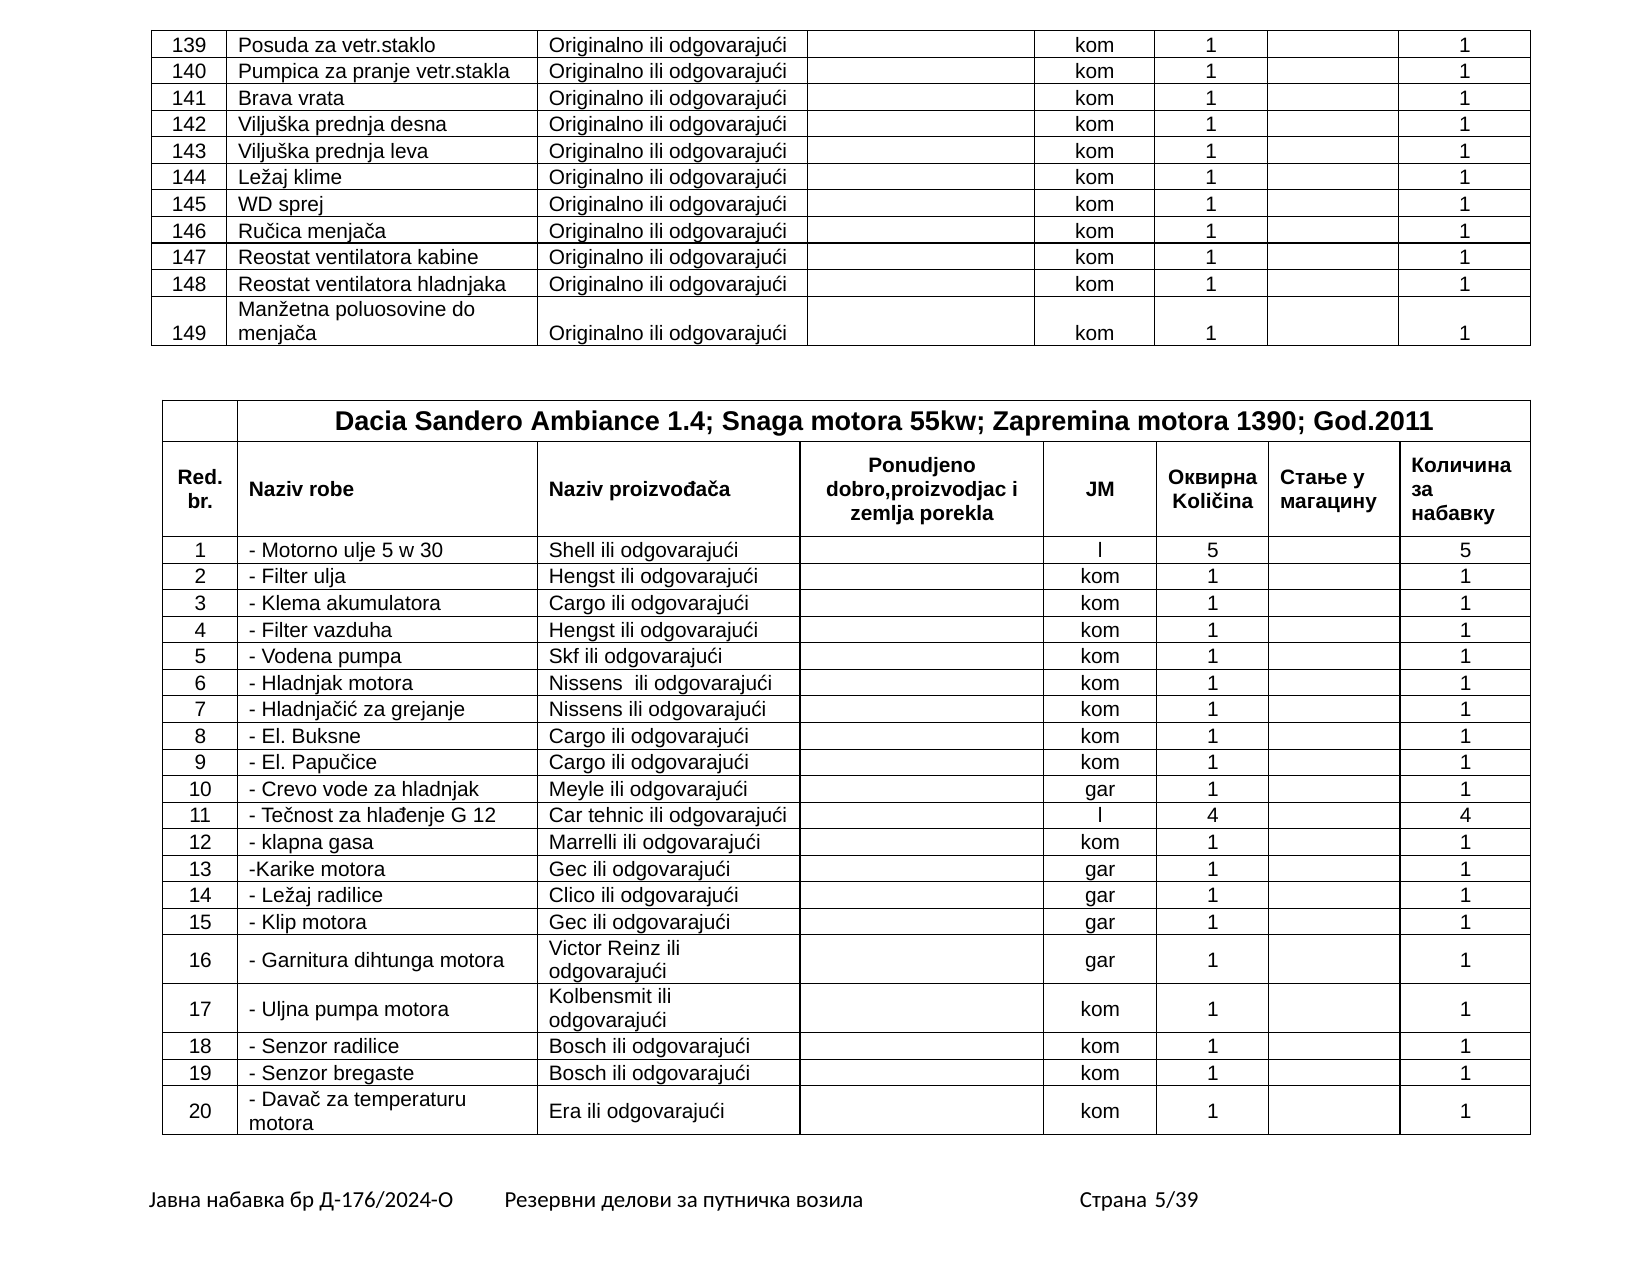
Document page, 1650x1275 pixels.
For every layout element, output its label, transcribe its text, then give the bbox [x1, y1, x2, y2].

table_cell 1 [1401, 696, 1530, 722]
table_cell [801, 670, 1043, 695]
table_cell 1 [1157, 1033, 1268, 1059]
table_cell -Karike motora [238, 856, 537, 881]
table_cell l [1044, 803, 1156, 828]
table_cell Brava vrata [227, 84, 537, 110]
table_cell Originalno ili odgovarajući [538, 137, 807, 163]
table_cell Marrelli ili odgovarajući [538, 829, 799, 855]
table_cell [801, 882, 1043, 908]
table_cell - Klip motora [238, 909, 537, 934]
table_cell gar [1044, 776, 1156, 802]
table_cell 1 [1157, 909, 1268, 934]
table_cell 1 [1157, 696, 1268, 722]
table_cell Nissens ili odgovarajući [538, 670, 799, 695]
table_cell Hengst ili odgovarajući [538, 564, 799, 589]
table_cell 1 [1401, 776, 1530, 802]
table_cell kom [1044, 829, 1156, 855]
table_cell 143 [152, 137, 226, 163]
table_cell kom [1035, 217, 1154, 242]
table_cell [801, 537, 1043, 562]
table_cell [1269, 723, 1399, 748]
table_cell 8 [163, 723, 237, 748]
table_cell 1 [1399, 270, 1530, 296]
table_cell 1 [1399, 58, 1530, 83]
table_cell [801, 723, 1043, 748]
table_cell [801, 856, 1043, 881]
table_cell [808, 297, 1034, 344]
table_cell [808, 217, 1034, 242]
table_cell - Garnitura dihtunga motora [238, 935, 537, 983]
table_cell 1 [1401, 882, 1530, 908]
table_cell [808, 164, 1034, 189]
table_cell Reostat ventilatora hladnjaka [227, 270, 537, 296]
table_cell 1 [1401, 723, 1530, 748]
table_cell - Filter ulja [238, 564, 537, 589]
table_cell [801, 829, 1043, 855]
table_cell Ponudjeno dobro,proizvodjac i zemlja porekla [801, 442, 1043, 536]
table_cell - Klema akumulatora [238, 590, 537, 616]
table_cell Viljuška prednja desna [227, 111, 537, 136]
table_cell Viljuška prednja leva [227, 137, 537, 163]
table_cell Стање у магацину [1269, 442, 1399, 536]
table_cell 139 [152, 31, 226, 57]
table_cell ОквирнаKoličina [1157, 442, 1268, 536]
table_cell 1 [1401, 750, 1530, 775]
table_cell l [1044, 537, 1156, 562]
table_cell 1 [163, 537, 237, 562]
table_cell - Uljna pumpa motora [238, 984, 537, 1032]
table_cell 1 [1155, 217, 1267, 242]
table_cell Ležaj klime [227, 164, 537, 189]
table_cell 1 [1155, 137, 1267, 163]
table_cell 1 [1155, 270, 1267, 296]
table_cell 12 [163, 829, 237, 855]
table_cell - klapna gasa [238, 829, 537, 855]
table_cell Cargo ili odgovarajući [538, 750, 799, 775]
table_cell [801, 803, 1043, 828]
table_cell 1 [1155, 111, 1267, 136]
table_cell 148 [152, 270, 226, 296]
table_cell gar [1044, 882, 1156, 908]
table_cell [1269, 776, 1399, 802]
table_cell [801, 1086, 1043, 1134]
table_cell Originalno ili odgovarajući [538, 84, 807, 110]
table_cell WD sprej [227, 190, 537, 216]
table_cell [808, 58, 1034, 83]
table_cell [1269, 1033, 1399, 1059]
table_cell [1269, 984, 1399, 1032]
table_cell kom [1044, 1086, 1156, 1134]
table_cell 1 [1157, 1060, 1268, 1085]
table_cell 146 [152, 217, 226, 242]
table_cell Originalno ili odgovarajući [538, 58, 807, 83]
table_cell 18 [163, 1033, 237, 1059]
table_cell 1 [1401, 590, 1530, 616]
table_cell Hengst ili odgovarajući [538, 617, 799, 642]
table_cell [801, 909, 1043, 934]
table_cell [1268, 244, 1398, 269]
table_cell 1 [1401, 1060, 1530, 1085]
table_cell Shell ili odgovarajući [538, 537, 799, 562]
table_cell 4 [163, 617, 237, 642]
table_cell Kolbensmit ili odgovarajući [538, 984, 799, 1032]
table_cell 1 [1401, 856, 1530, 881]
table_cell [1269, 882, 1399, 908]
table_cell [808, 31, 1034, 57]
table_cell 1 [1401, 984, 1530, 1032]
table_cell - Davač za temperaturu motora [238, 1086, 537, 1134]
table_cell [1269, 1086, 1399, 1134]
table_cell Red. br. [163, 442, 237, 536]
table_cell kom [1044, 723, 1156, 748]
table_cell kom [1035, 58, 1154, 83]
table_cell Количина за набавку [1401, 442, 1530, 536]
table_cell 1 [1399, 190, 1530, 216]
table_cell [801, 564, 1043, 589]
table_cell - Hladnjačić za grejanje [238, 696, 537, 722]
table_cell 1 [1401, 935, 1530, 983]
table_cell [1269, 935, 1399, 983]
table_cell Posuda za vetr.staklo [227, 31, 537, 57]
table_cell - El. Buksne [238, 723, 537, 748]
table_cell 1 [1401, 909, 1530, 934]
table_cell Originalno ili odgovarajući [538, 190, 807, 216]
table_cell [801, 643, 1043, 669]
table_cell kom [1035, 111, 1154, 136]
table_cell 1 [1399, 137, 1530, 163]
table_cell [801, 750, 1043, 775]
table_cell 13 [163, 856, 237, 881]
table_cell 17 [163, 984, 237, 1032]
table_cell [1268, 137, 1398, 163]
table_cell 11 [163, 803, 237, 828]
table_cell [801, 935, 1043, 983]
table_cell Manžetna poluosovine do menjača [227, 297, 537, 344]
table_cell 145 [152, 190, 226, 216]
table_cell - Ležaj radilice [238, 882, 537, 908]
table_cell - Tečnost za hlađenje G 12 [238, 803, 537, 828]
table_cell - Filter vazduha [238, 617, 537, 642]
table_cell 6 [163, 670, 237, 695]
table_cell Victor Reinz ili odgovarajući [538, 935, 799, 983]
table_cell 1 [1399, 217, 1530, 242]
table_cell [1269, 750, 1399, 775]
table_cell [808, 270, 1034, 296]
table_cell gar [1044, 856, 1156, 881]
table_cell kom [1044, 590, 1156, 616]
table_cell Originalno ili odgovarajući [538, 217, 807, 242]
table_cell Cargo ili odgovarajući [538, 723, 799, 748]
table_cell [1268, 217, 1398, 242]
table_cell - El. Papučice [238, 750, 537, 775]
table_cell 1 [1401, 829, 1530, 855]
table_cell 1 [1157, 617, 1268, 642]
table_cell Originalno ili odgovarajući [538, 297, 807, 344]
table_cell Pumpica za pranje vetr.stakla [227, 58, 537, 83]
table_cell [801, 984, 1043, 1032]
table_cell kom [1035, 84, 1154, 110]
table_cell kom [1044, 1033, 1156, 1059]
table_cell Reostat ventilatora kabine [227, 244, 537, 269]
table_cell kom [1044, 750, 1156, 775]
table_cell 1 [1155, 164, 1267, 189]
table_cell kom [1044, 617, 1156, 642]
table_header [163, 401, 237, 441]
table_cell 1 [1157, 590, 1268, 616]
table_cell 1 [1157, 670, 1268, 695]
table_cell 140 [152, 58, 226, 83]
table_header Dacia Sandero Аmbiance 1.4; Snaga motora 55kw; Zapremina motora 1390; God.2011 [238, 401, 1530, 441]
table_cell 5 [1401, 537, 1530, 562]
table_cell 20 [163, 1086, 237, 1134]
table_cell kom [1044, 564, 1156, 589]
table_cell 1 [1399, 164, 1530, 189]
table_cell 1 [1157, 776, 1268, 802]
table_cell kom [1044, 1060, 1156, 1085]
table_cell [808, 111, 1034, 136]
table_cell - Motorno ulje 5 w 30 [238, 537, 537, 562]
table_cell kom [1035, 190, 1154, 216]
table_cell 1 [1155, 297, 1267, 344]
table_cell [1268, 58, 1398, 83]
table_cell 1 [1155, 31, 1267, 57]
table_cell [801, 776, 1043, 802]
table_cell 2 [163, 564, 237, 589]
table_cell Naziv robe [238, 442, 537, 536]
table_cell [1269, 537, 1399, 562]
table_cell Originalno ili odgovarajući [538, 244, 807, 269]
table_cell 1 [1155, 58, 1267, 83]
table_cell 16 [163, 935, 237, 983]
table_cell [1269, 696, 1399, 722]
table_cell [1269, 1060, 1399, 1085]
table_cell 1 [1157, 1086, 1268, 1134]
table_cell - Hladnjak motora [238, 670, 537, 695]
table_cell 19 [163, 1060, 237, 1085]
table_cell [1268, 270, 1398, 296]
table_cell gar [1044, 909, 1156, 934]
table_cell 1 [1157, 984, 1268, 1032]
table_cell 1 [1157, 882, 1268, 908]
table_cell [1269, 803, 1399, 828]
table_cell [801, 696, 1043, 722]
table_cell [801, 590, 1043, 616]
table_cell Originalno ili odgovarajući [538, 270, 807, 296]
table_cell Originalno ili odgovarajući [538, 31, 807, 57]
table_cell [1268, 297, 1398, 344]
table_cell Skf ili odgovarajući [538, 643, 799, 669]
table_cell [1269, 670, 1399, 695]
table_cell 5 [163, 643, 237, 669]
table_cell kom [1035, 244, 1154, 269]
table_cell 144 [152, 164, 226, 189]
table_cell [1269, 909, 1399, 934]
table_cell 15 [163, 909, 237, 934]
table_cell 1 [1157, 723, 1268, 748]
table_cell 1 [1401, 564, 1530, 589]
table_cell 149 [152, 297, 226, 344]
table_cell Naziv proizvođača [538, 442, 799, 536]
table_cell Cargo ili odgovarajući [538, 590, 799, 616]
table_cell [1268, 111, 1398, 136]
table_cell [1269, 564, 1399, 589]
table_cell kom [1044, 670, 1156, 695]
table_cell kom [1035, 270, 1154, 296]
table_cell 1 [1399, 297, 1530, 344]
table_cell Ručica menjača [227, 217, 537, 242]
table_cell 7 [163, 696, 237, 722]
table_cell 1 [1401, 617, 1530, 642]
table_cell [808, 137, 1034, 163]
table_cell [1269, 617, 1399, 642]
table_cell - Vodena pumpa [238, 643, 537, 669]
table_cell Era ili odgovarajući [538, 1086, 799, 1134]
table_cell 1 [1401, 643, 1530, 669]
table_cell 10 [163, 776, 237, 802]
table_cell 1 [1157, 564, 1268, 589]
table_cell 14 [163, 882, 237, 908]
table_cell - Senzor bregaste [238, 1060, 537, 1085]
table_cell gar [1044, 935, 1156, 983]
table_cell Gec ili odgovarajući [538, 856, 799, 881]
table_cell 142 [152, 111, 226, 136]
table_cell kom [1035, 137, 1154, 163]
table_cell 1 [1401, 1033, 1530, 1059]
table_cell - Senzor radilice [238, 1033, 537, 1059]
table_cell [1268, 31, 1398, 57]
table_cell [1269, 590, 1399, 616]
table_cell 147 [152, 244, 226, 269]
table_cell 1 [1157, 643, 1268, 669]
table_cell 1 [1157, 750, 1268, 775]
table_cell Originalno ili odgovarajući [538, 164, 807, 189]
table_cell 1 [1399, 31, 1530, 57]
table_cell [1269, 829, 1399, 855]
table_cell Originalno ili odgovarajući [538, 111, 807, 136]
table_cell kom [1044, 643, 1156, 669]
table_cell 1 [1399, 84, 1530, 110]
table_cell [1269, 643, 1399, 669]
table_cell [1269, 856, 1399, 881]
table_cell kom [1035, 164, 1154, 189]
table_cell 1 [1399, 244, 1530, 269]
table_cell - Crevo vode za hladnjak [238, 776, 537, 802]
table_cell Nissens ili odgovarajući [538, 696, 799, 722]
table_cell 5 [1157, 537, 1268, 562]
table_cell [801, 1060, 1043, 1085]
table_cell Gec ili odgovarajući [538, 909, 799, 934]
table_cell kom [1035, 297, 1154, 344]
table_cell 1 [1155, 190, 1267, 216]
table_cell kom [1044, 696, 1156, 722]
table_cell [801, 1033, 1043, 1059]
table_cell 1 [1399, 111, 1530, 136]
table_cell [808, 244, 1034, 269]
table_cell Meyle ili odgovarajući [538, 776, 799, 802]
table_cell Bosch ili odgovarajući [538, 1060, 799, 1085]
table_cell kom [1044, 984, 1156, 1032]
table_cell [801, 617, 1043, 642]
table_cell 9 [163, 750, 237, 775]
table_cell Bosch ili odgovarajući [538, 1033, 799, 1059]
table_cell 4 [1401, 803, 1530, 828]
table_cell Car tehnic ili odgovarajući [538, 803, 799, 828]
table_cell 1 [1157, 856, 1268, 881]
table_cell 1 [1401, 670, 1530, 695]
table_cell [1268, 84, 1398, 110]
table_cell Clico ili odgovarajući [538, 882, 799, 908]
table_cell kom [1035, 31, 1154, 57]
table_cell 1 [1155, 84, 1267, 110]
table_cell 1 [1155, 244, 1267, 269]
table_cell [808, 84, 1034, 110]
table_cell 4 [1157, 803, 1268, 828]
table_cell 1 [1157, 829, 1268, 855]
table_cell 141 [152, 84, 226, 110]
table_cell 1 [1401, 1086, 1530, 1134]
table_cell 3 [163, 590, 237, 616]
table_cell 1 [1157, 935, 1268, 983]
table_cell [1268, 190, 1398, 216]
table_cell JM [1044, 442, 1156, 536]
table_cell [808, 190, 1034, 216]
table_cell [1268, 164, 1398, 189]
